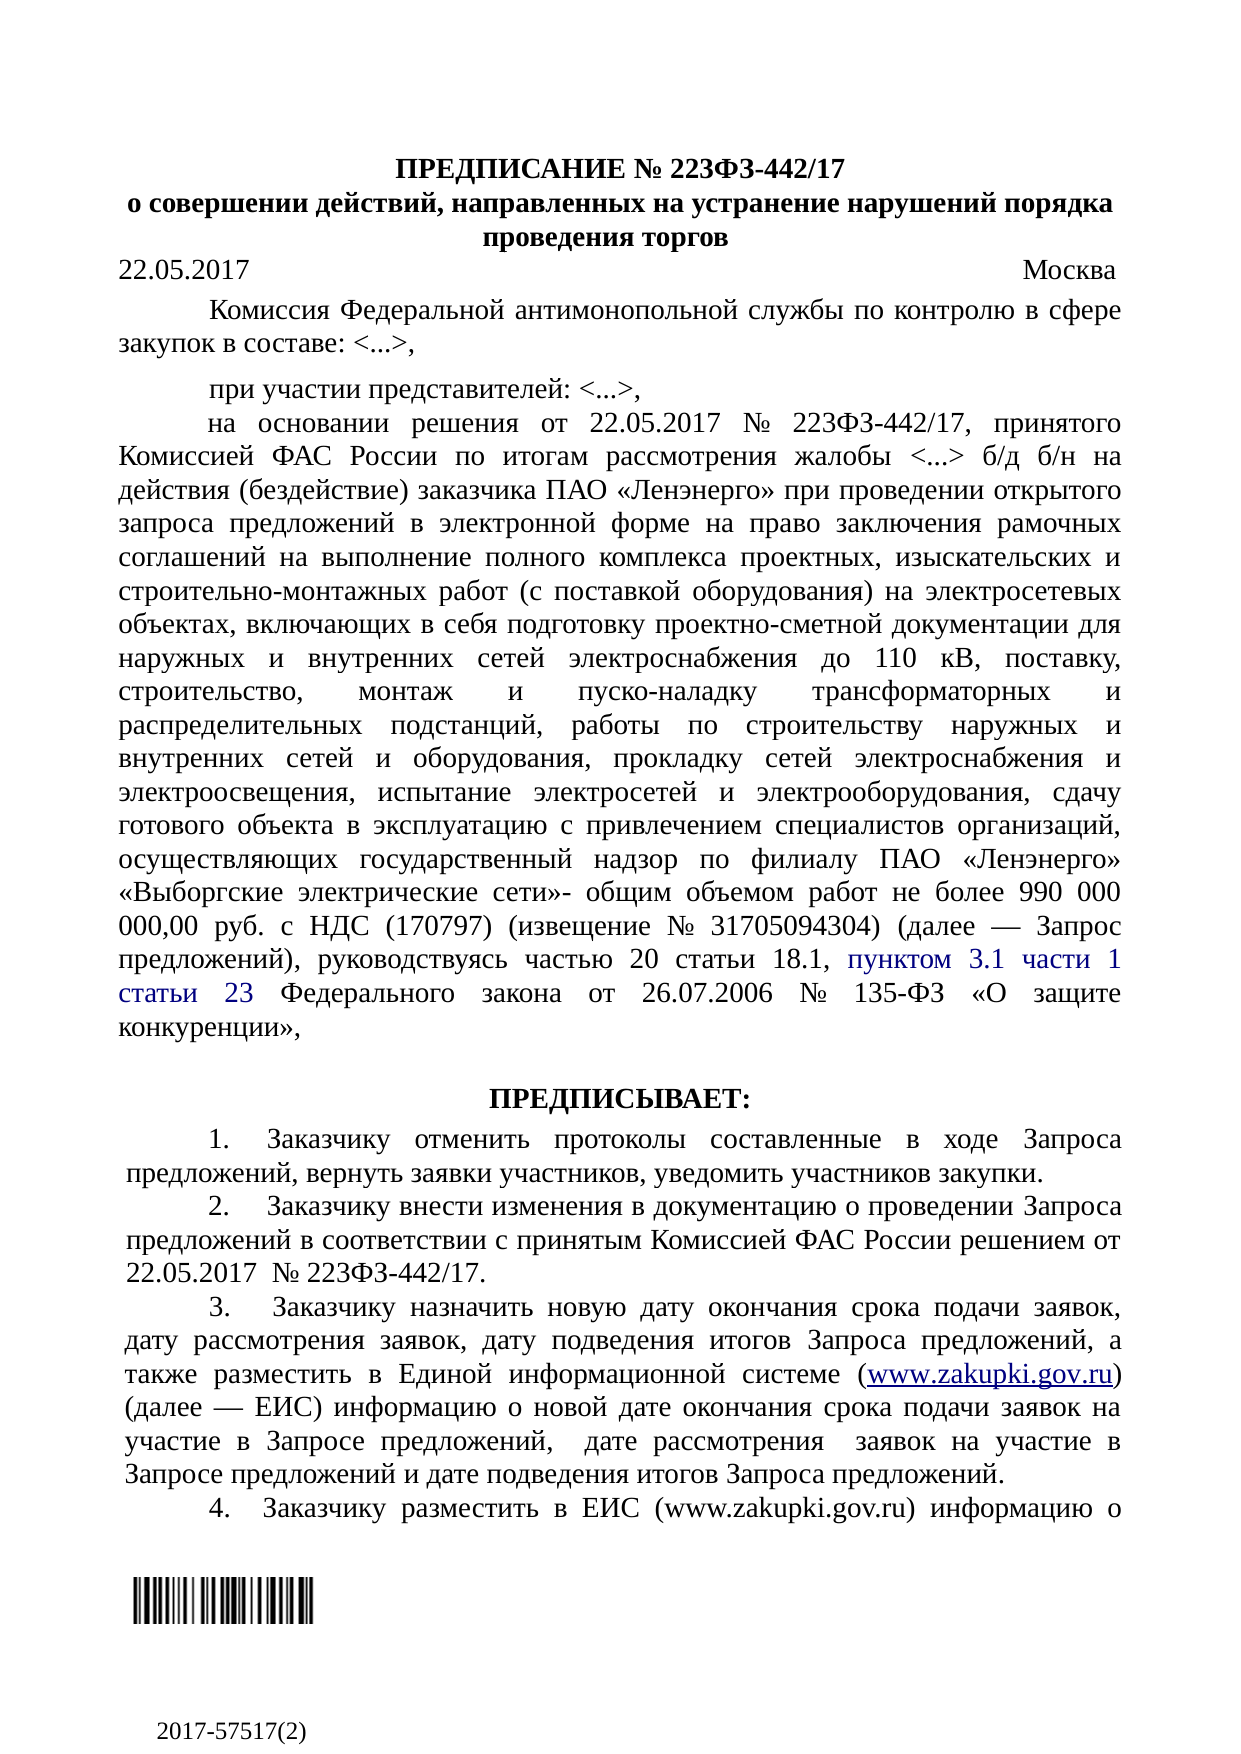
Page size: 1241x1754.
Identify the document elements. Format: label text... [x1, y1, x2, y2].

text при участии представителей: <...>, [118, 371, 1122, 405]
text о совершении действий, направленных на устранение нарушений порядка проведения торгов [118, 185, 1122, 252]
picture [118, 1577, 331, 1624]
list Заказчику назначить новую дату окончания срока подачи заявок, дату рассмотрения заявок, дату подведения итогов Запроса предложений, а также разместить в Единой информационной системе (www.zakupki.gov.ru) (далее — ЕИС) информацию о новой дате окончания срока подачи заявок на участие в Запросе предложений, дате рассмотрения заявок на участие в Запросе предложений и дате подведения итогов Запроса предложений. [124, 1289, 1122, 1490]
list Заказчику внести изменения в документацию о проведении Запроса предложений в соответствии с принятым Комиссией ФАС России решением от 22.05.2017 № 223ФЗ-442/17. [126, 1188, 1122, 1289]
text ПРЕДПИСАНИЕ № 223ФЗ-442/17 [118, 152, 1122, 185]
text на основании решения от 22.05.2017 № 223ФЗ-442/17, принятого Комиссией ФАС России по итогам рассмотрения жалобы <...> б/д б/н на действия (бездействие) заказчика ПАО «Ленэнерго» при проведении открытого запроса предложений в электронной форме на право заключения рамочных соглашений на выполнение полного комплекса проектных, изыскательских и строительно-монтажных работ (с поставкой оборудования) на электросетевых объектах, включающих в себя подготовку проектно-сметной документации для наружных и внутренних сетей электроснабжения до 110 кВ, поставку, строительство, монтаж и пуско-наладку трансформаторных и распределительных подстанций, работы по строительству наружных и внутренних сетей и оборудования, прокладку сетей электроснабжения и электроосвещения, испытание электросетей и электрооборудования, сдачу готового объекта в эксплуатацию с привлечением специалистов организаций, осуществляющих государственный надзор по филиалу ПАО «Ленэнерго» «Выборгские электрические сети»- общим объемом работ не более 990 000 000,00 руб. с НДС (170797) (извещение № 31705094304) (далее — Запрос предложений), руководствуясь частью 20 статьи 18.1, пунктом 3.1 части 1 статьи 23 Федерального закона от 26.07.2006 № 135-ФЗ «О защите конкуренции», [118, 405, 1122, 1042]
text ПРЕДПИСЫВАЕТ: [118, 1082, 1122, 1115]
list Заказчику разместить в ЕИС (www.zakupki.gov.ru) информацию о [124, 1490, 1122, 1524]
list Заказчику отменить протоколы составленные в ходе Запроса предложений, вернуть заявки участников, уведомить участников закупки. [126, 1121, 1122, 1188]
text 22.05.2017 Москва [118, 252, 1122, 286]
text Комиссия Федеральной антимонопольной службы по контролю в сфере закупок в составе: <...>, [118, 292, 1122, 359]
